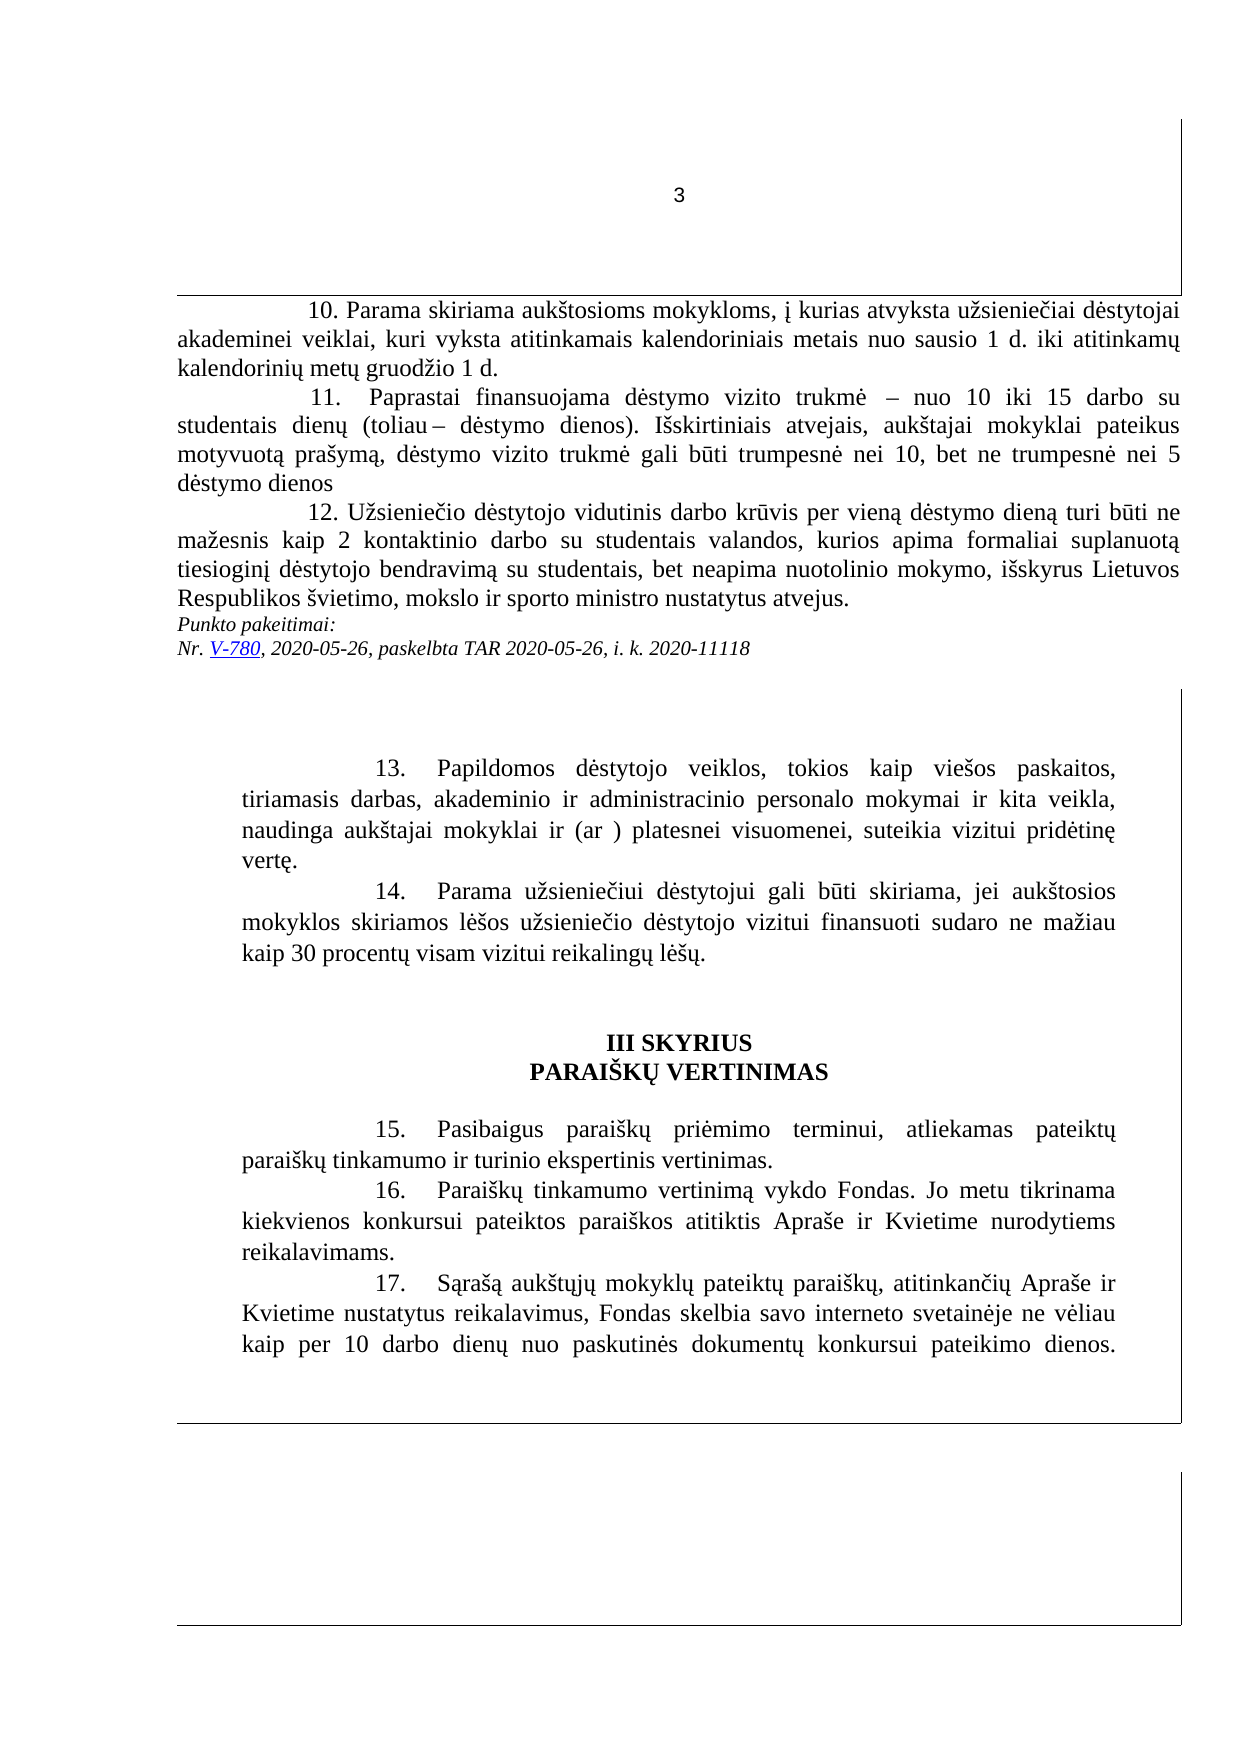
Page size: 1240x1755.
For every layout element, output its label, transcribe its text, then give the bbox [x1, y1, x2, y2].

text 12. Užsieniečio dėstytojo vidutinis darbo krūvis per vieną dėstymo dieną turi būti ne mažesnis kaip 2 kontaktinio darbo su studentais valandos, kurios apima formaliai suplanuotą tiesioginį dėstytojo bendravimą su studentais, bet neapima nuotolinio mokymo, išskyrus Lietuvos Respublikos švietimo, mokslo ir sporto ministro nustatytus atvejus. [177, 497, 1181, 612]
text 17. Sąrašą aukštųjų mokyklų pateiktų paraiškų, atitinkančių Apraše ir Kvietime nustatytus reikalavimus, Fondas skelbia savo interneto svetainėje ne vėliau kaip per 10 darbo dienų nuo paskutinės dokumentų konkursui pateikimo dienos. Aukštųjų mokyklų paraiškos, kurios nepatenka į šį sąrašą, laikomos neatitinkančiomis Apraše ir Kvietime nurodytų reikalavimų. [177, 1203, 1181, 1423]
text PARAIŠKŲ VERTINIMAS [177, 1057, 1181, 1085]
text 14. Parama užsieniečiui dėstytojui gali būti skiriama, jei aukštosios mokyklos skiriamos lėšos užsieniečio dėstytojo vizitui finansuoti sudaro ne mažiau kaip 30 procentų visam vizitui reikalingų lėšų. [177, 812, 1181, 966]
text 13. Papildomos dėstytojo veiklos, tokios kaip viešos paskaitos, tiriamasis darbas, akademinio ir administracinio personalo mokymai ir kita veikla, naudinga aukštajai mokyklai ir (ar ) platesnei visuomenei, suteikia vizitui pridėtinę vertę. [177, 689, 1181, 812]
text Punkto pakeitimai: [177, 612, 1181, 636]
text III SKYRIUS [177, 1028, 1181, 1057]
text 16. Paraiškų tinkamumo vertinimą vykdo Fondas. Jo metu tikrinama kiekvienos konkursui pateiktos paraiškos atitiktis Apraše ir Kvietime nurodytiems reikalavimams. [177, 1111, 1181, 1203]
text 11. Paprastai finansuojama dėstymo vizito trukmė – nuo 10 iki 15 darbo su studentais dienų (toliau – dėstymo dienos). Išskirtiniais atvejais, aukštajai mokyklai pateikus motyvuotą prašymą, dėstymo vizito trukmė gali būti trumpesnė nei 10, bet ne trumpesnė nei 5 dėstymo dienos [177, 382, 1181, 497]
text 10. Parama skiriama aukštosioms mokykloms, į kurias atvyksta užsieniečiai dėstytojai akademinei veiklai, kuri vyksta atitinkamais kalendoriniais metais nuo sausio 1 d. iki atitinkamų kalendorinių metų gruodžio 1 d. [177, 296, 1181, 382]
text Nr. V-780, 2020-05-26, paskelbta TAR 2020-05-26, i. k. 2020-11118 [177, 636, 1181, 660]
